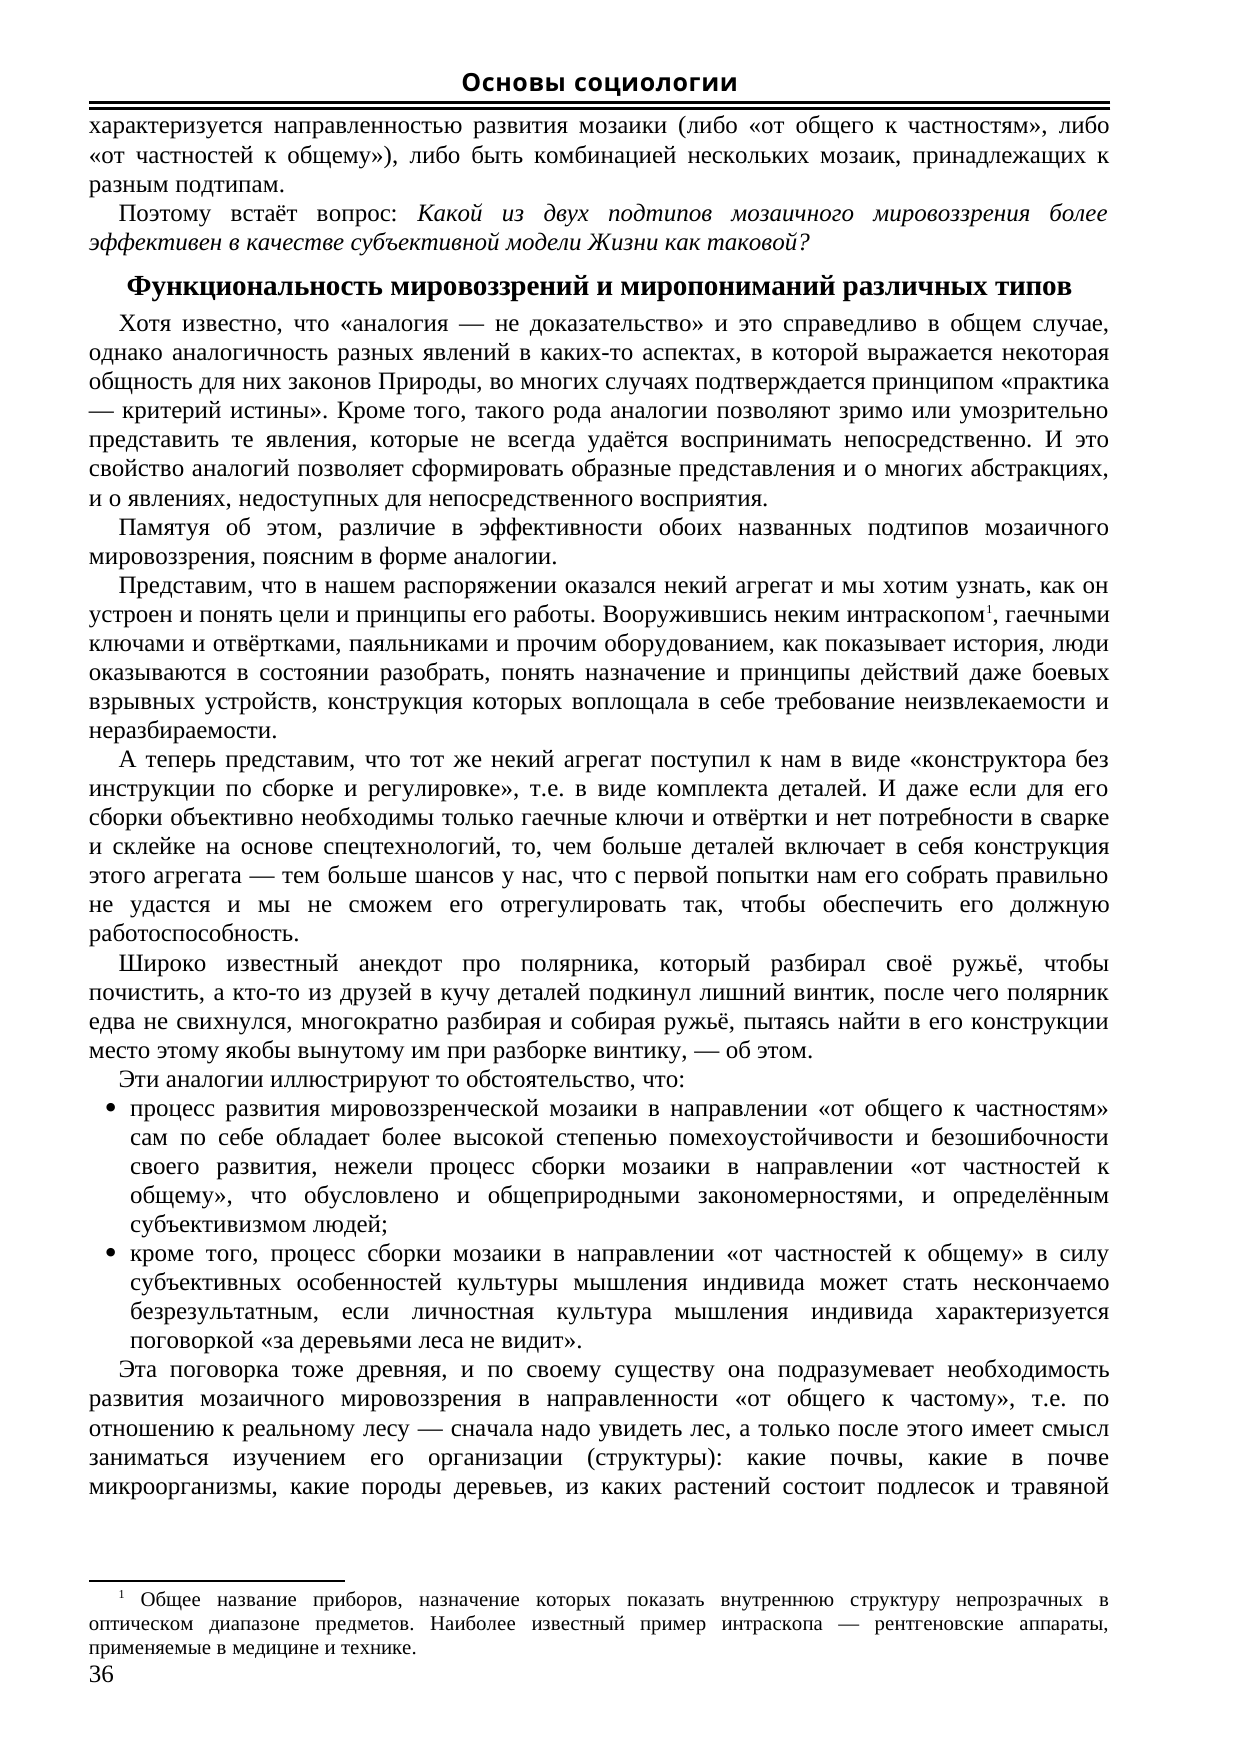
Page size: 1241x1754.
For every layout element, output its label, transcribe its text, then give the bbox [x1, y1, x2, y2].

list процесс развития мировоззренческой мозаики в направлении «от общего к частностям» сам по себе обладает более высокой степенью помехоустойчивости и безошибочности своего развития, нежели процесс сборки мозаики в направлении «от частностей к общему», что обусловлено и общеприродными закономерностями, и определённым субъективизмом людей; [106, 1093, 1110, 1238]
text Широко известный анекдот про полярника, который разбирал своё ружьё, чтобы почистить, а кто-то из друзей в кучу деталей подкинул лишний винтик, после чего полярник едва не свихнулся, многократно разбирая и собирая ружьё, пытаясь найти в его конструкции место этому якобы вынутому им при разборке винтику, — об этом. [89, 947, 1110, 1064]
list кроме того, процесс сборки мозаики в направлении «от частностей к общему» в силу субъективных особенностей культуры мышления индивида может стать нескончаемо безрезультатным, если личностная культура мышления индивида характеризуется поговоркой «за деревьями леса не видит». [106, 1238, 1110, 1354]
text Поэтому встаёт вопрос: Какой из двух подтипов мозаичного мировоззрения более эффективен в качестве субъективной модели Жизни как таковой? [89, 198, 1110, 256]
text характеризуется направленностью развития мозаики (либо «от общего к частностям», либо «от частностей к общему»), либо быть комбинацией нескольких мозаик, принадлежащих к разным подтипам. [89, 110, 1110, 198]
text А теперь представим, что тот же некий агрегат поступил к нам в виде «конструктора без инструкции по сборке и регулировке», т.е. в виде комплекта деталей. И даже если для его сборки объективно необходимы только гаечные ключи и отвёртки и нет потребности в сварке и склейке на основе спецтехнологий, то, чем больше деталей включает в себя конструкция этого агрегата — тем больше шансов у нас, что с первой попытки нам его собрать правильно не удастся и мы не сможем его отрегулировать так, чтобы обеспечить его должную работоспособность. [89, 744, 1110, 947]
text Хотя известно, что «аналогия — не доказательство» и это справедливо в общем случае, однако аналогичность разных явлений в каких-то аспектах, в которой выражается некоторая общность для них законов Природы, во многих случаях подтверждается принципом «практика — критерий истины». Кроме того, такого рода аналогии позволяют зримо или умозрительно представить те явления, которые не всегда удаётся воспринимать непосредственно. И это свойство аналогий позволяет сформировать образные представления и о многих абстракциях, и о явлениях, недоступных для непосредственного восприятия. [89, 308, 1110, 511]
text Эти аналогии иллюстрируют то обстоятельство, что: [89, 1064, 1110, 1093]
text Памятуя об этом, различие в эффективности обоих названных подтипов мозаичного мировоззрения, поясним в форме аналогии. [89, 511, 1110, 569]
text Представим, что в нашем распоряжении оказался некий агрегат и мы хотим узнать, как он устроен и понять цели и принципы его работы. Вооружившись неким интраскопом, гаечными ключами и отвёртками, паяльниками и прочим оборудованием, как показывает история, люди оказываются в состоянии разобрать, понять назначение и принципы действий даже боевых взрывных устройств, конструкция которых воплощала в себе требование неизвлекаемости и неразбираемости. [89, 569, 1110, 744]
text Эта поговорка тоже древняя, и по своему существу она подразумевает необходимость развития мозаичного мировоззрения в направленности «от общего к частому», т.е. по отношению к реальному лесу — сначала надо увидеть лес, а только после этого имеет смысл заниматься изучением его организации (структуры): какие почвы, какие в почве микроорганизмы, какие породы деревьев, из каких растений состоит подлесок и травяной [89, 1354, 1110, 1499]
text Общее название приборов, назначение которых показать внутреннюю структуру непрозрачных в оптическом диапазоне предметов. Наиболее известный пример интраскопа — рентгеновские аппараты, применяемые в медицине и технике. [89, 1587, 1110, 1659]
subtitle Функциональность мировоззрений и миропониманий различных типов [89, 268, 1110, 302]
